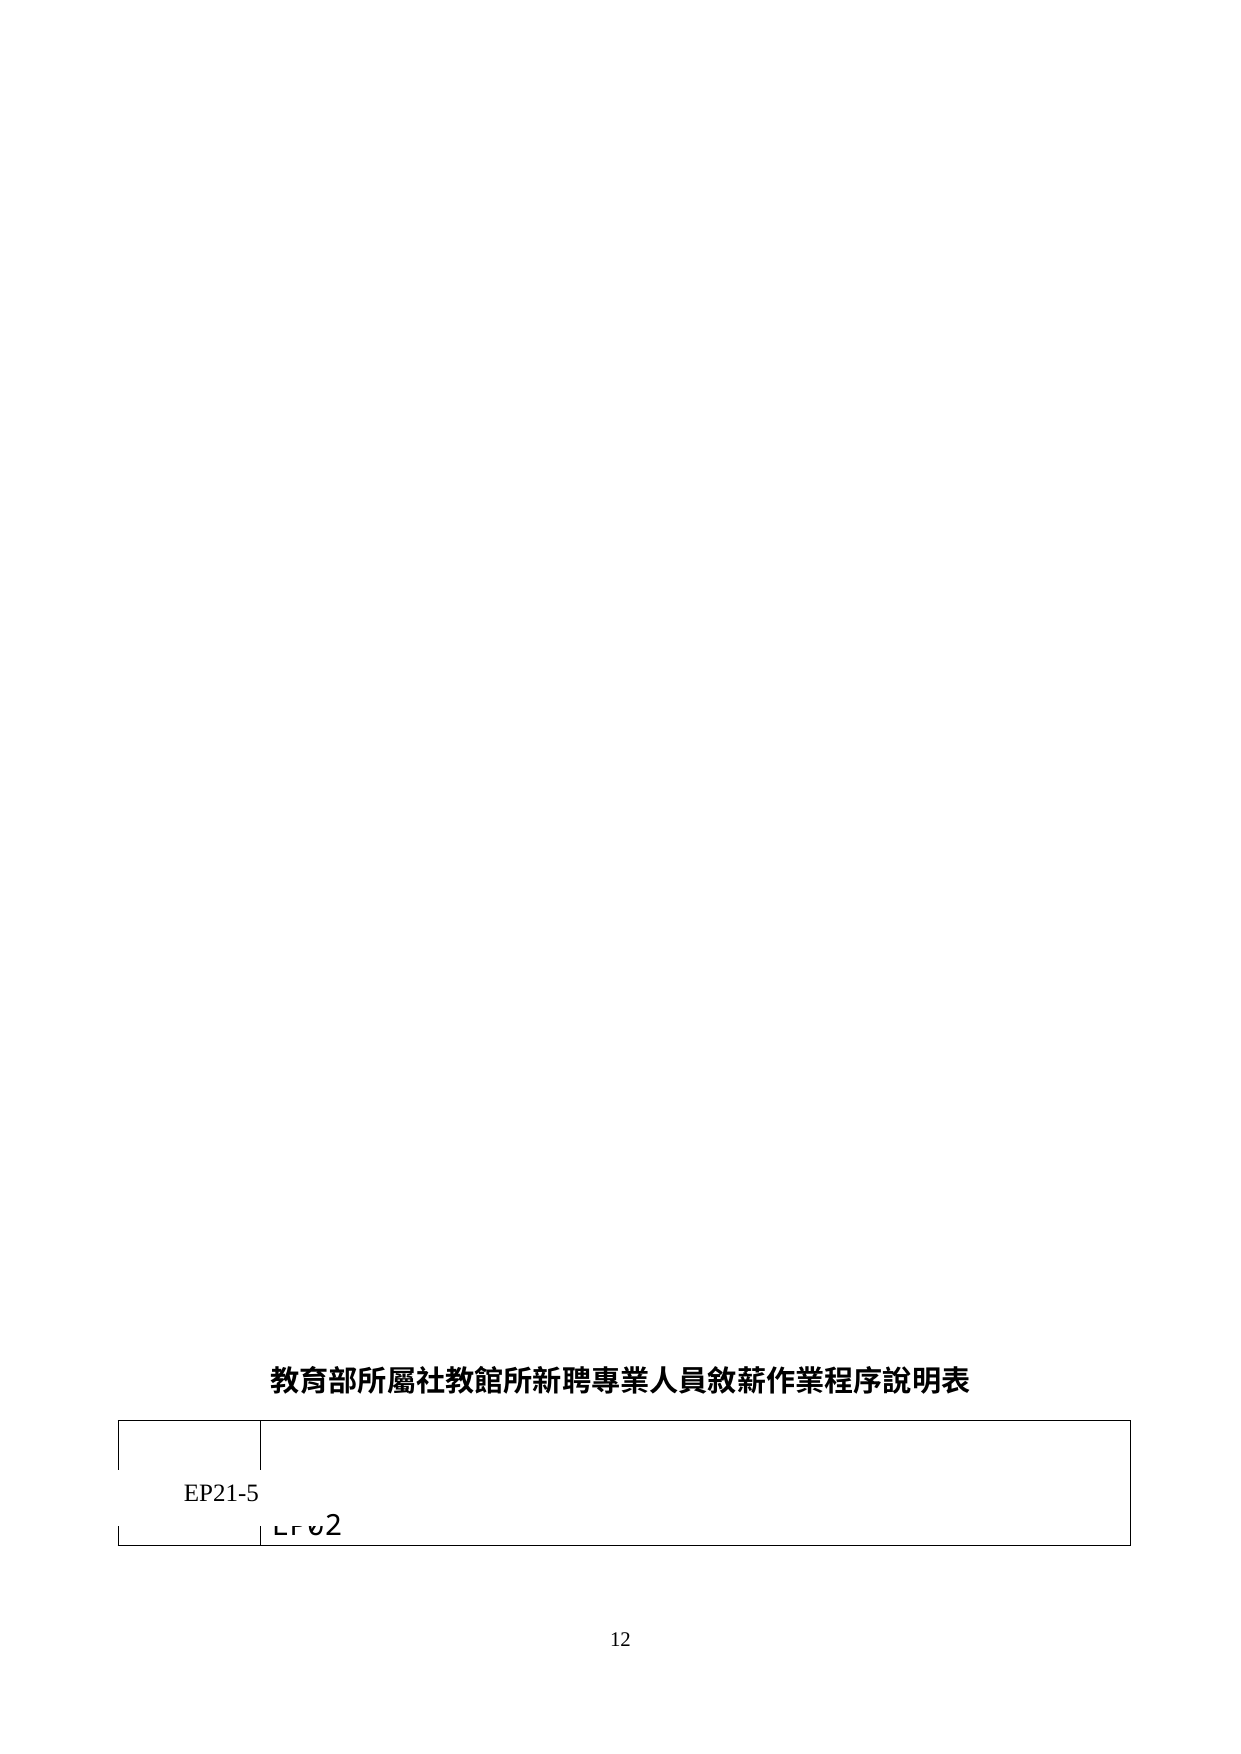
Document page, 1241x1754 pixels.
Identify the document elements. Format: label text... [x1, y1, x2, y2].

text EP21-5 [133, 1478, 309, 1506]
table_header 項目編號 [119, 1421, 260, 1470]
text 教育部所屬社教館所新聘專業人員敘薪作業程序說明表 [118, 1358, 1122, 1399]
table_header EP02 [261, 1421, 1130, 1545]
table_header 項目編號 [119, 1526, 260, 1545]
